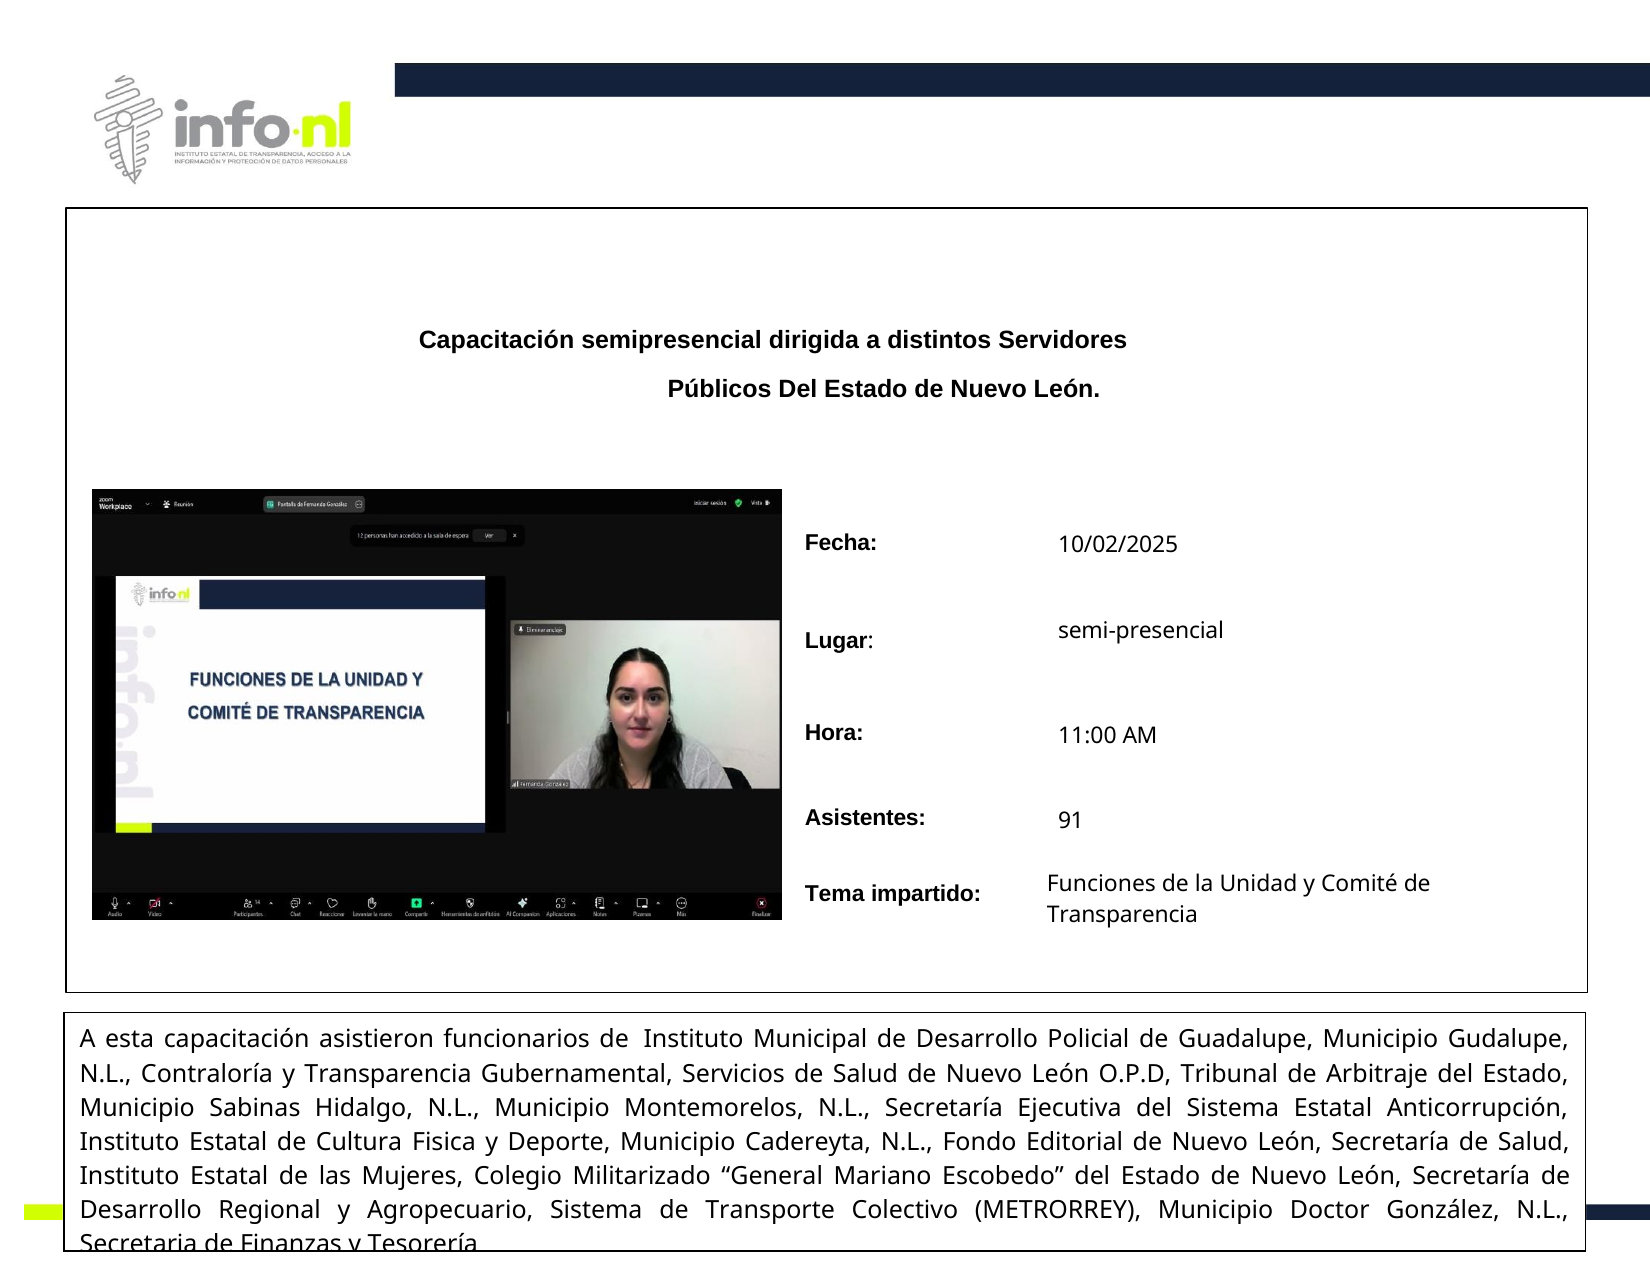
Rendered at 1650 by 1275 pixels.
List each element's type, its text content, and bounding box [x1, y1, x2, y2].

text A esta capacitación asistieron funcionarios de Instituto Municipal de Desarrollo Policial de Guadalupe, Municipio Gudalupe, N.L., Contraloría y Transparencia Gubernamental, Servicios de Salud de Nuevo León O.P.D, Tribunal de Arbitraje del Estado, Municipio Sabinas Hidalgo, N.L., Municipio Montemorelos, N.L., Secretaría Ejecutiva del Sistema Estatal Anticorrupción, Instituto Estatal de Cultura Fisica y Deporte, Municipio Cadereyta, N.L., Fondo Editorial de Nuevo León, Secretaría de Salud, Instituto Estatal de las Mujeres, Colegio Militarizado “General Mariano Escobedo” del Estado de Nuevo León, Secretaría de Desarrollo Regional y Agropecuario, Sistema de Transporte Colectivo (METRORREY), Municipio Doctor González, N.L., Secretaria de Finanzas y Tesorería [79, 1021, 1570, 1250]
